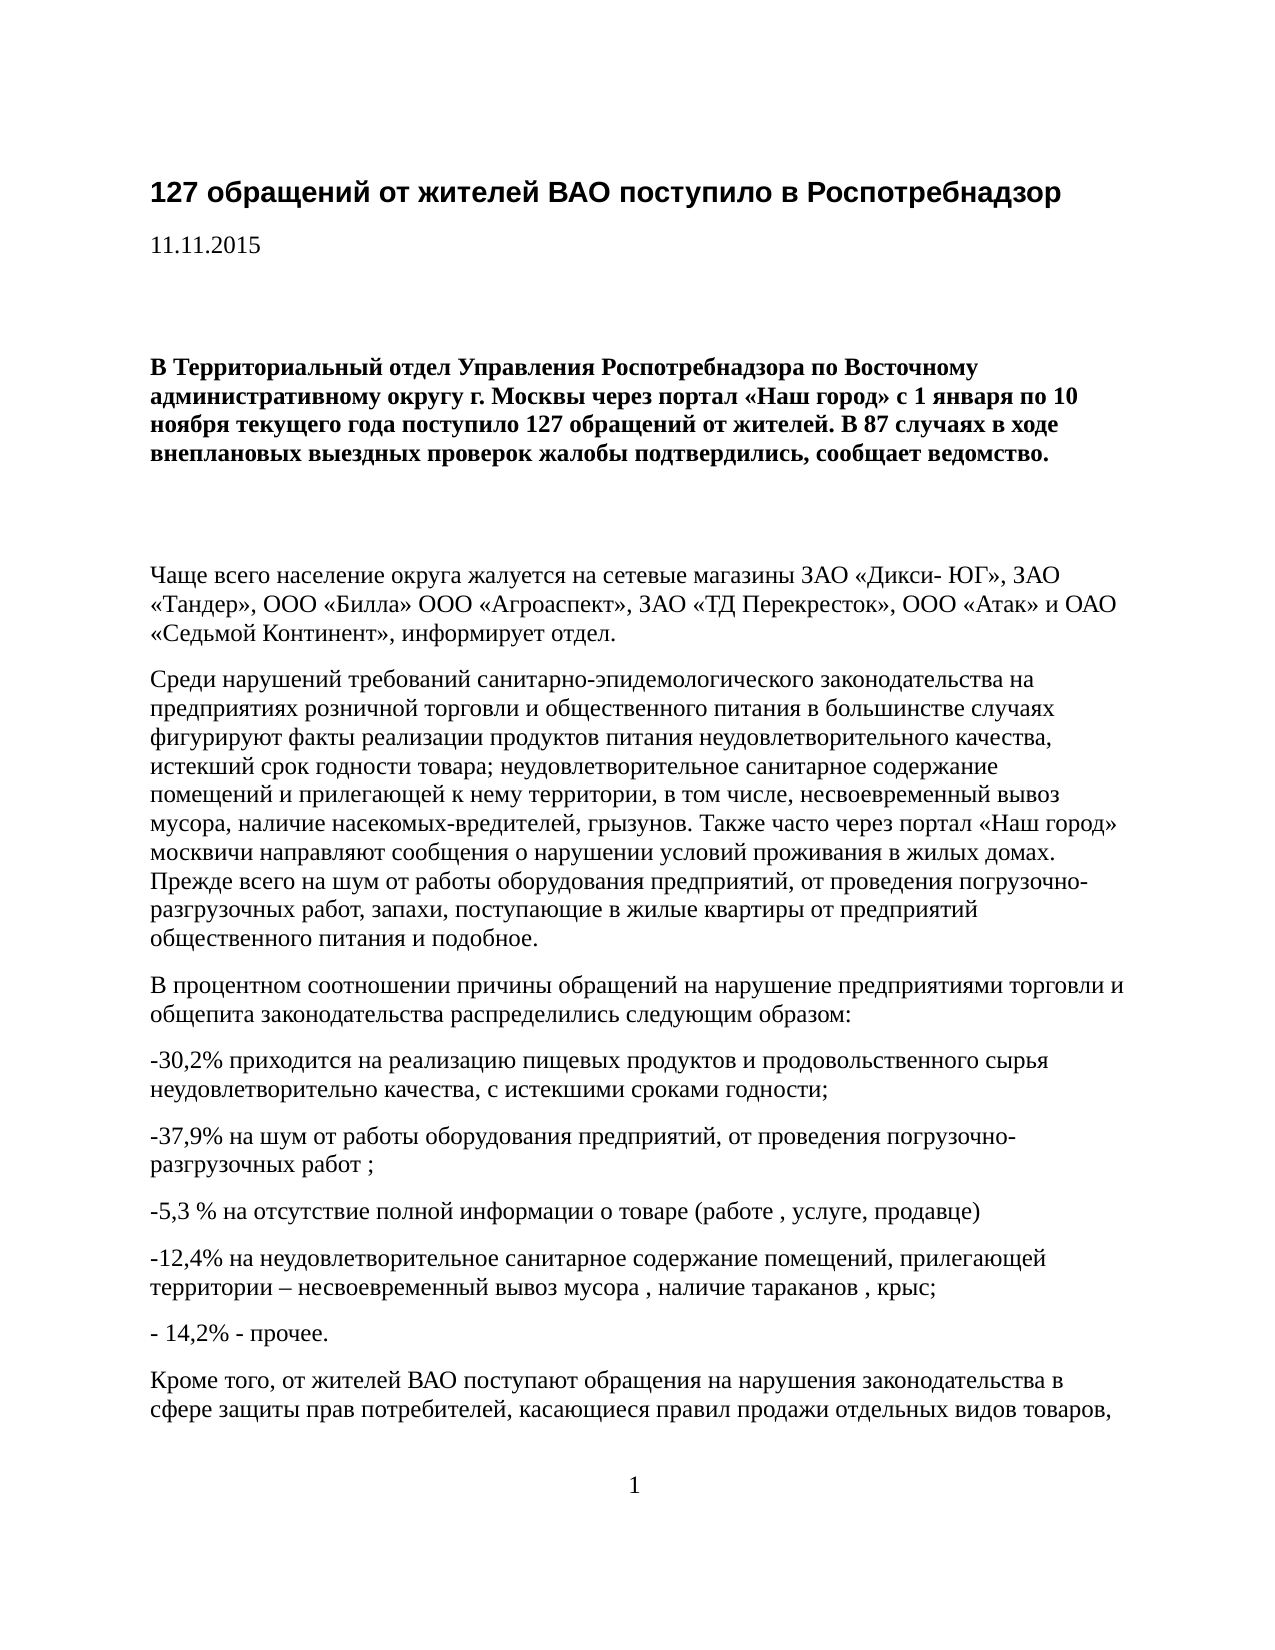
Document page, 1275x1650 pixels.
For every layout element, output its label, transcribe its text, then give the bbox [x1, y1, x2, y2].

text 11.11.2015 [150, 230, 1125, 259]
text Чаще всего население округа жалуется на сетевые магазины ЗАО «Дикси- ЮГ», ЗАО «Тандер», ООО «Билла» ООО «Агроаспект», ЗАО «ТД Перекресток», ООО «Атак» и ОАО «Седьмой Континент», информирует отдел. [150, 560, 1125, 647]
text Кроме того, от жителей ВАО поступают обращения на нарушения законодательства в сфере защиты прав потребителей, касающиеся правил продажи отдельных видов товаров, [150, 1365, 1125, 1422]
text Среди нарушений требований санитарно-эпидемологического законодательства на предприятиях розничной торговли и общественного питания в большинстве случаях фигурируют факты реализации продуктов питания неудовлетворительного качества, истекший срок годности товара; неудовлетворительное санитарное содержание помещений и прилегающей к нему территории, в том числе, несвоевременный вывоз мусора, наличие насекомых-вредителей, грызунов. Также часто через портал «Наш город» москвичи направляют сообщения о нарушении условий проживания в жилых домах. Прежде всего на шум от работы оборудования предприятий, от проведения погрузочно-разгрузочных работ, запахи, поступающие в жилые квартиры от предприятий общественного питания и подобное. [150, 664, 1125, 952]
text - 14,2% - прочее. [150, 1318, 1125, 1347]
text -5,3 % на отсутствие полной информации о товаре (работе , услуге, продавце) [150, 1196, 1125, 1225]
subtitle 127 обращений от жителей ВАО поступило в Роспотребнадзор [150, 175, 1125, 208]
text В Территориальный отдел Управления Роспотребнадзора по Восточному административному округу г. Москвы через портал «Наш город» с 1 января по 10 ноября текущего года поступило 127 обращений от жителей. В 87 случаях в ходе внеплановых выездных проверок жалобы подтвердились, сообщает ведомство. [150, 352, 1125, 467]
text -30,2% приходится на реализацию пищевых продуктов и продовольственного сырья неудовлетворительно качества, с истекшими сроками годности; [150, 1045, 1125, 1103]
text -12,4% на неудовлетворительное санитарное содержание помещений, прилегающей территории – несвоевременный вывоз мусора , наличие тараканов , крыс; [150, 1243, 1125, 1300]
text -37,9% на шум от работы оборудования предприятий, от проведения погрузочно-разгрузочных работ ; [150, 1121, 1125, 1178]
text В процентном соотношении причины обращений на нарушение предприятиями торговли и общепита законодательства распределились следующим образом: [150, 970, 1125, 1027]
